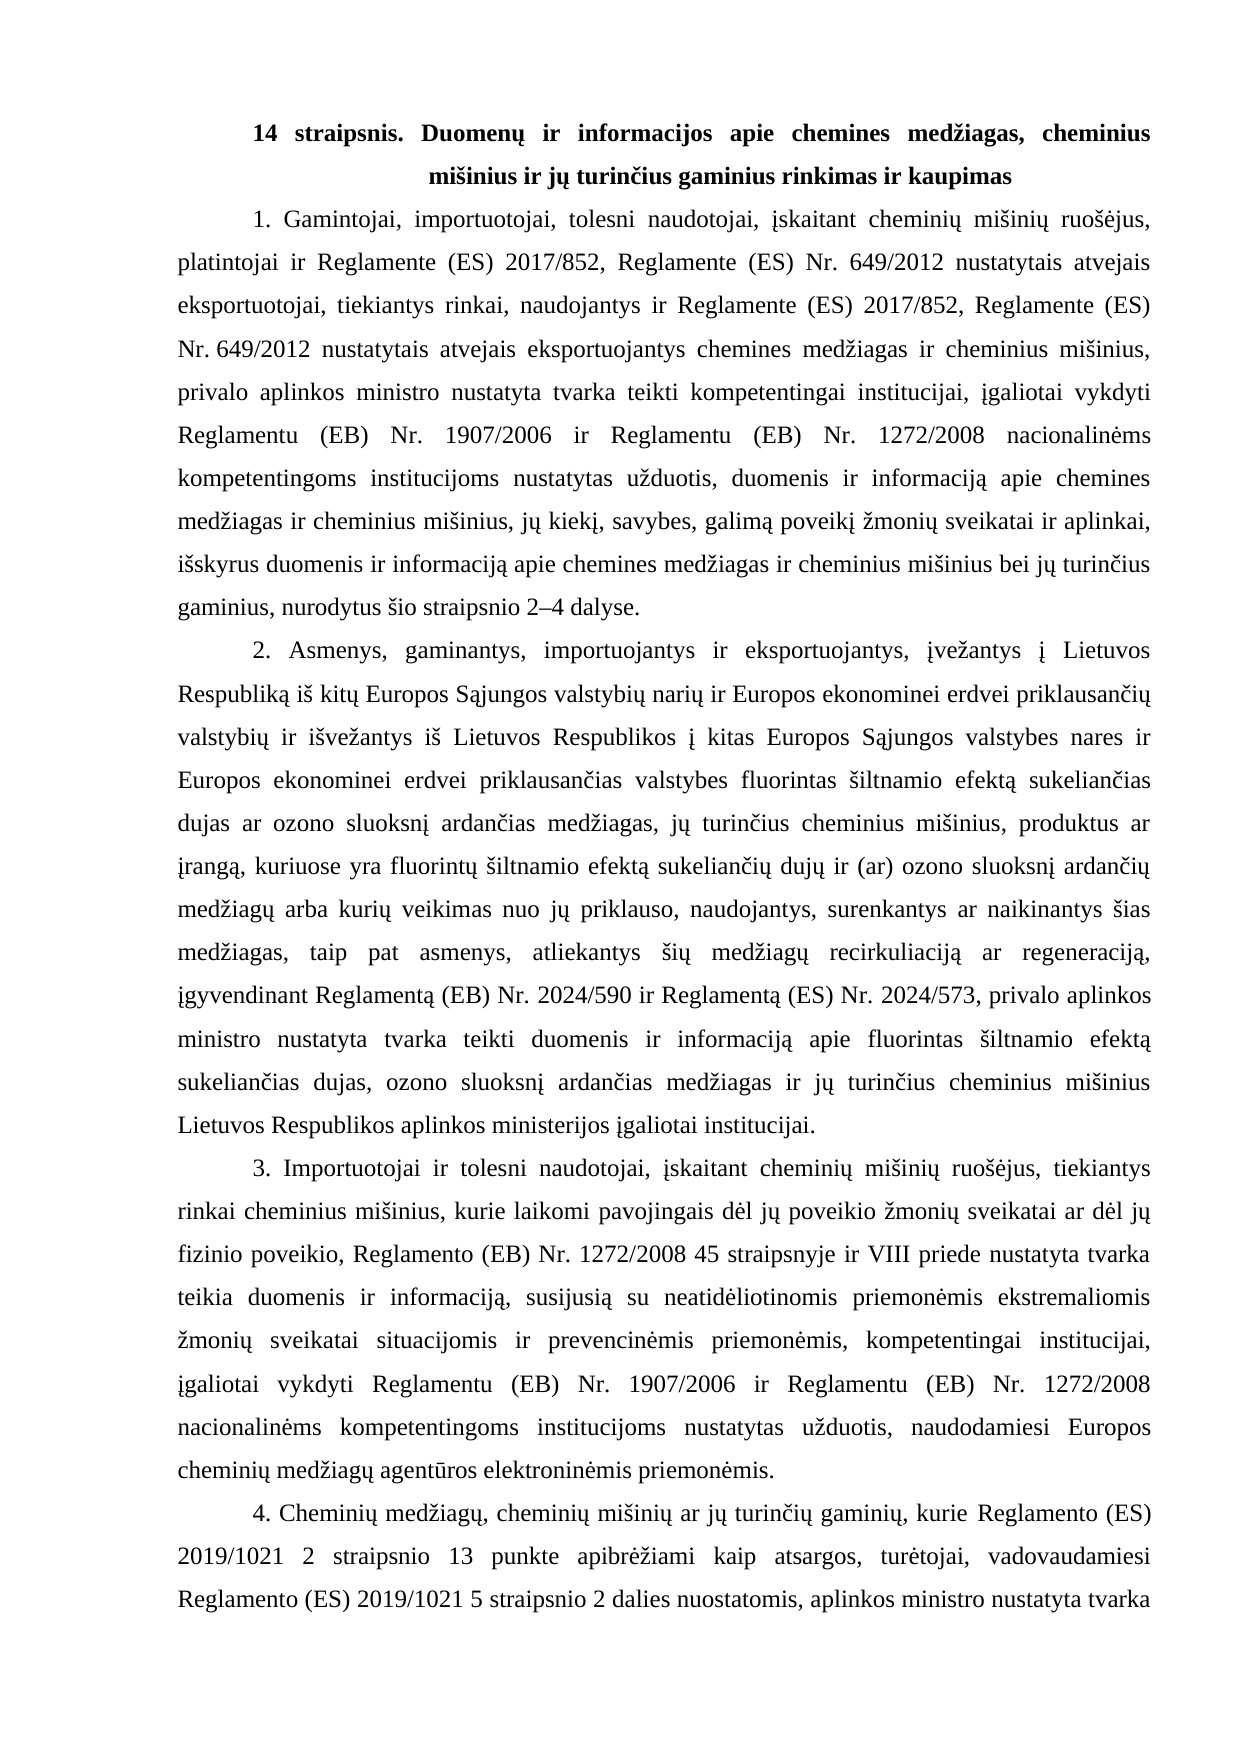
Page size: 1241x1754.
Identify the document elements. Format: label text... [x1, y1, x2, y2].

text 4. Cheminių medžiagų, cheminių mišinių ar jų turinčių gaminių, kurie Reglamento (ES) 2019/1021 2 straipsnio 13 punkte apibrėžiami kaip atsargos, turėtojai, vadovaudamiesi Reglamento (ES) 2019/1021 5 straipsnio 2 dalies nuostatomis, aplinkos ministro nustatyta tvarka [177, 1498, 1152, 1613]
text 2. Asmenys, gaminantys, importuojantys ir eksportuojantys, įvežantys į Lietuvos Respubliką iš kitų Europos Sąjungos valstybių narių ir Europos ekonominei erdvei priklausančių valstybių ir išvežantys iš Lietuvos Respublikos į kitas Europos Sąjungos valstybes nares ir Europos ekonominei erdvei priklausančias valstybes fluorintas šiltnamio efektą sukeliančias dujas ar ozono sluoksnį ardančias medžiagas, jų turinčius cheminius mišinius, produktus ar įrangą, kuriuose yra fluorintų šiltnamio efektą sukeliančių dujų ir (ar) ozono sluoksnį ardančių medžiagų arba kurių veikimas nuo jų priklauso, naudojantys, surenkantys ar naikinantys šias medžiagas, taip pat asmenys, atliekantys šių medžiagų recirkuliaciją ar regeneraciją, įgyvendinant Reglamentą (EB) Nr. 2024/590 ir Reglamentą (ES) Nr. 2024/573, privalo aplinkos ministro nustatyta tvarka teikti duomenis ir informaciją apie fluorintas šiltnamio efektą sukeliančias dujas, ozono sluoksnį ardančias medžiagas ir jų turinčius cheminius mišinius Lietuvos Respublikos aplinkos ministerijos įgaliotai institucijai. [177, 636, 1152, 1139]
text 14 straipsnis. Duomenų ir informacijos apie chemines medžiagas, cheminius mišinius ir jų turinčius gaminius rinkimas ir kaupimas [252, 118, 1152, 190]
text 1. Gamintojai, importuotojai, tolesni naudotojai, įskaitant cheminių mišinių ruošėjus, platintojai ir Reglamente (ES) 2017/852, Reglamente (ES) Nr. 649/2012 nustatytais atvejais eksportuotojai, tiekiantys rinkai, naudojantys ir Reglamente (ES) 2017/852, Reglamente (ES) Nr. 649/2012 nustatytais atvejais eksportuojantys chemines medžiagas ir cheminius mišinius, privalo aplinkos ministro nustatyta tvarka teikti kompetentingai institucijai, įgaliotai vykdyti Reglamentu (EB) Nr. 1907/2006 ir Reglamentu (EB) Nr. 1272/2008 nacionalinėms kompetentingoms institucijoms nustatytas užduotis, duomenis ir informaciją apie chemines medžiagas ir cheminius mišinius, jų kiekį, savybes, galimą poveikį žmonių sveikatai ir aplinkai, išskyrus duomenis ir informaciją apie chemines medžiagas ir cheminius mišinius bei jų turinčius gaminius, nurodytus šio straipsnio 2–4 dalyse. [177, 204, 1152, 621]
text 3. Importuotojai ir tolesni naudotojai, įskaitant cheminių mišinių ruošėjus, tiekiantys rinkai cheminius mišinius, kurie laikomi pavojingais dėl jų poveikio žmonių sveikatai ar dėl jų fizinio poveikio, Reglamento (EB) Nr. 1272/2008 45 straipsnyje ir VIII priede nustatyta tvarka teikia duomenis ir informaciją, susijusią su neatidėliotinomis priemonėmis ekstremaliomis žmonių sveikatai situacijomis ir prevencinėmis priemonėmis, kompetentingai institucijai, įgaliotai vykdyti Reglamentu (EB) Nr. 1907/2006 ir Reglamentu (EB) Nr. 1272/2008 nacionalinėms kompetentingoms institucijoms nustatytas užduotis, naudodamiesi Europos cheminių medžiagų agentūros elektroninėmis priemonėmis. [177, 1153, 1152, 1484]
